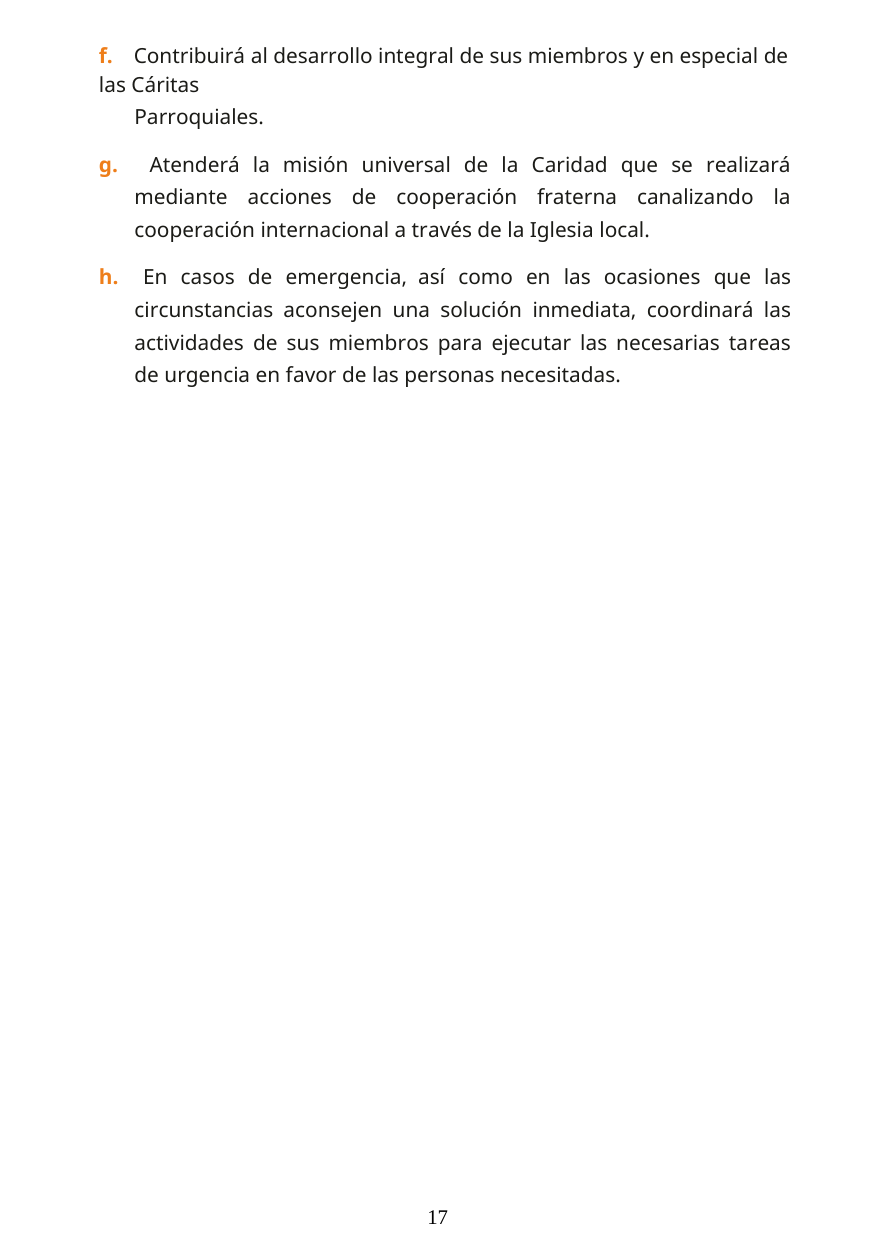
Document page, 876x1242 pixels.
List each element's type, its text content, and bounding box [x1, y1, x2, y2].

text g. Atenderá la misión universal de la Caridad que se realizará mediante acciones de cooperación fraterna canalizando la cooperación internacional a través de la Iglesia local. [99, 150, 791, 243]
text f. Contribuirá al desarrollo integral de sus miembros y en especial de las Cáritas [99, 42, 800, 98]
text Parroquiales. [134, 102, 800, 131]
text h. En casos de emergencia, así como en las ocasiones que las circunstancias aconsejen una solución inmediata, coordinará las actividades de sus miembros para ejecutar las necesarias tareas de urgencia en favor de las personas necesitadas. [99, 262, 791, 389]
